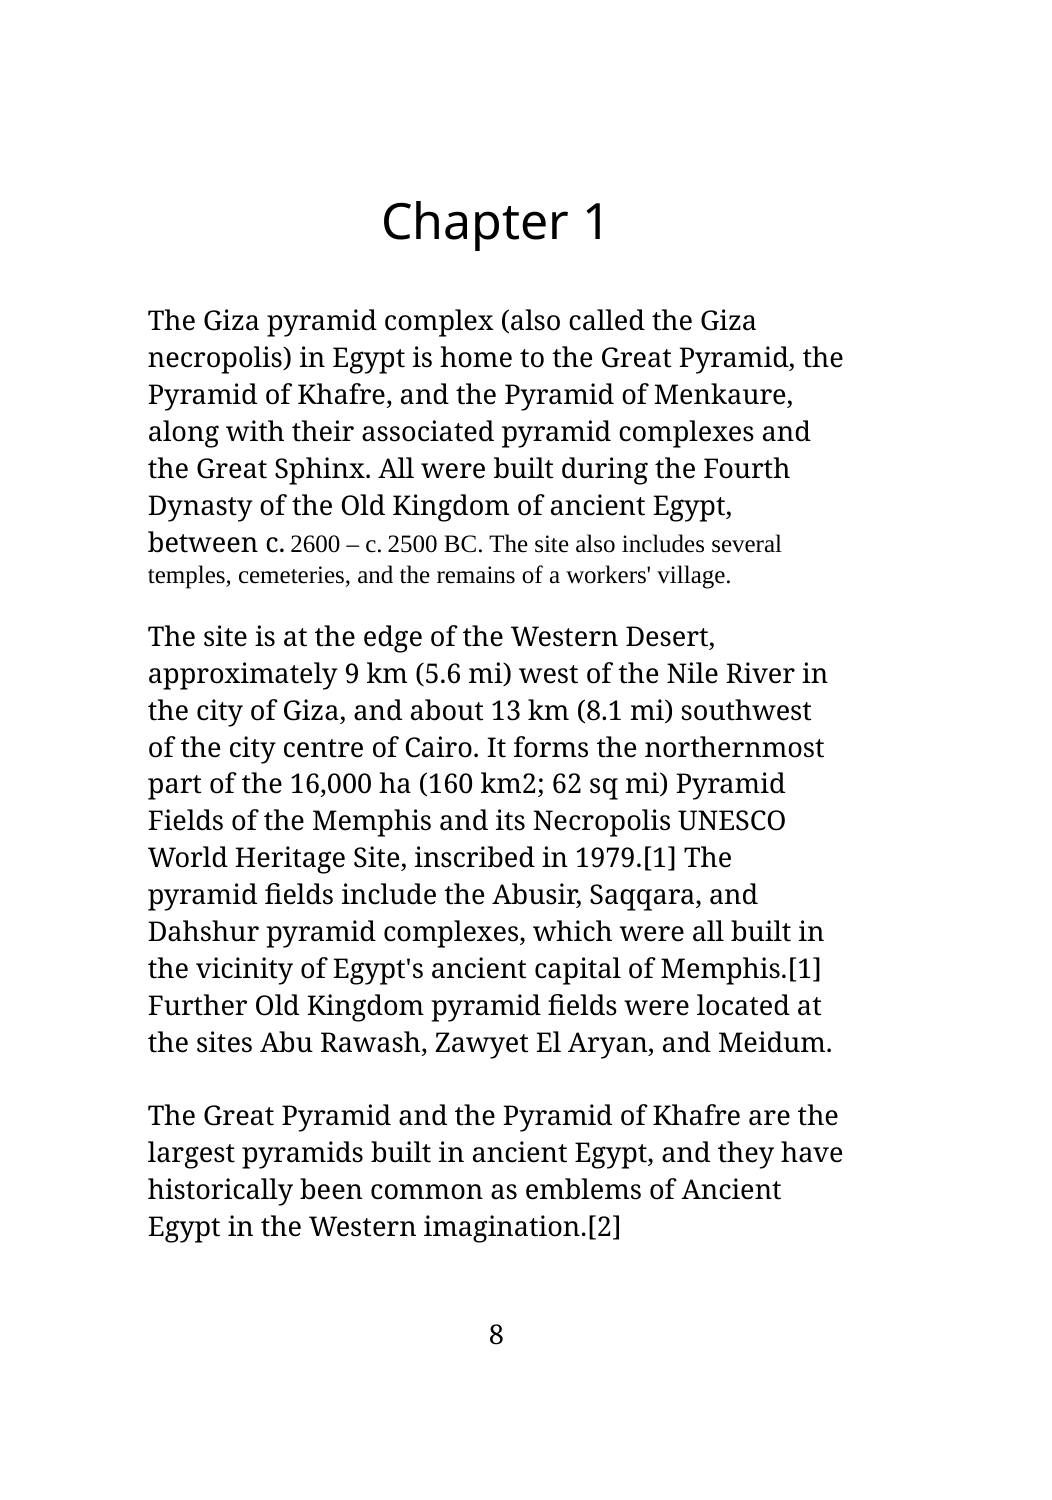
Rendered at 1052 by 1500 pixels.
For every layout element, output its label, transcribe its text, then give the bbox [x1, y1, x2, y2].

subtitle Chapter 1 [148, 186, 844, 254]
text The Giza pyramid complex (also called the Giza necropolis) in Egypt is home to the Great Pyramid, the Pyramid of Khafre, and the Pyramid of Menkaure, along with their associated pyramid complexes and the Great Sphinx. All were built during the Fourth Dynasty of the Old Kingdom of ancient Egypt, between c. 2600 – c. 2500 BC. The site also includes several temples, cemeteries, and the remains of a workers' village. [148, 302, 844, 589]
text The Great Pyramid and the Pyramid of Khafre are the largest pyramids built in ancient Egypt, and they have historically been common as emblems of Ancient Egypt in the Western imagination.[2] [148, 1097, 844, 1244]
text The site is at the edge of the Western Desert, approximately 9 km (5.6 mi) west of the Nile River in the city of Giza, and about 13 km (8.1 mi) southwest of the city centre of Cairo. It forms the northernmost part of the 16,000 ha (160 km2; 62 sq mi) Pyramid Fields of the Memphis and its Necropolis UNESCO World Heritage Site, inscribed in 1979.[1] The pyramid fields include the Abusir, Saqqara, and Dahshur pyramid complexes, which were all built in the vicinity of Egypt's ancient capital of Memphis.[1] Further Old Kingdom pyramid fields were located at the sites Abu Rawash, Zawyet El Aryan, and Meidum. [148, 617, 844, 1060]
